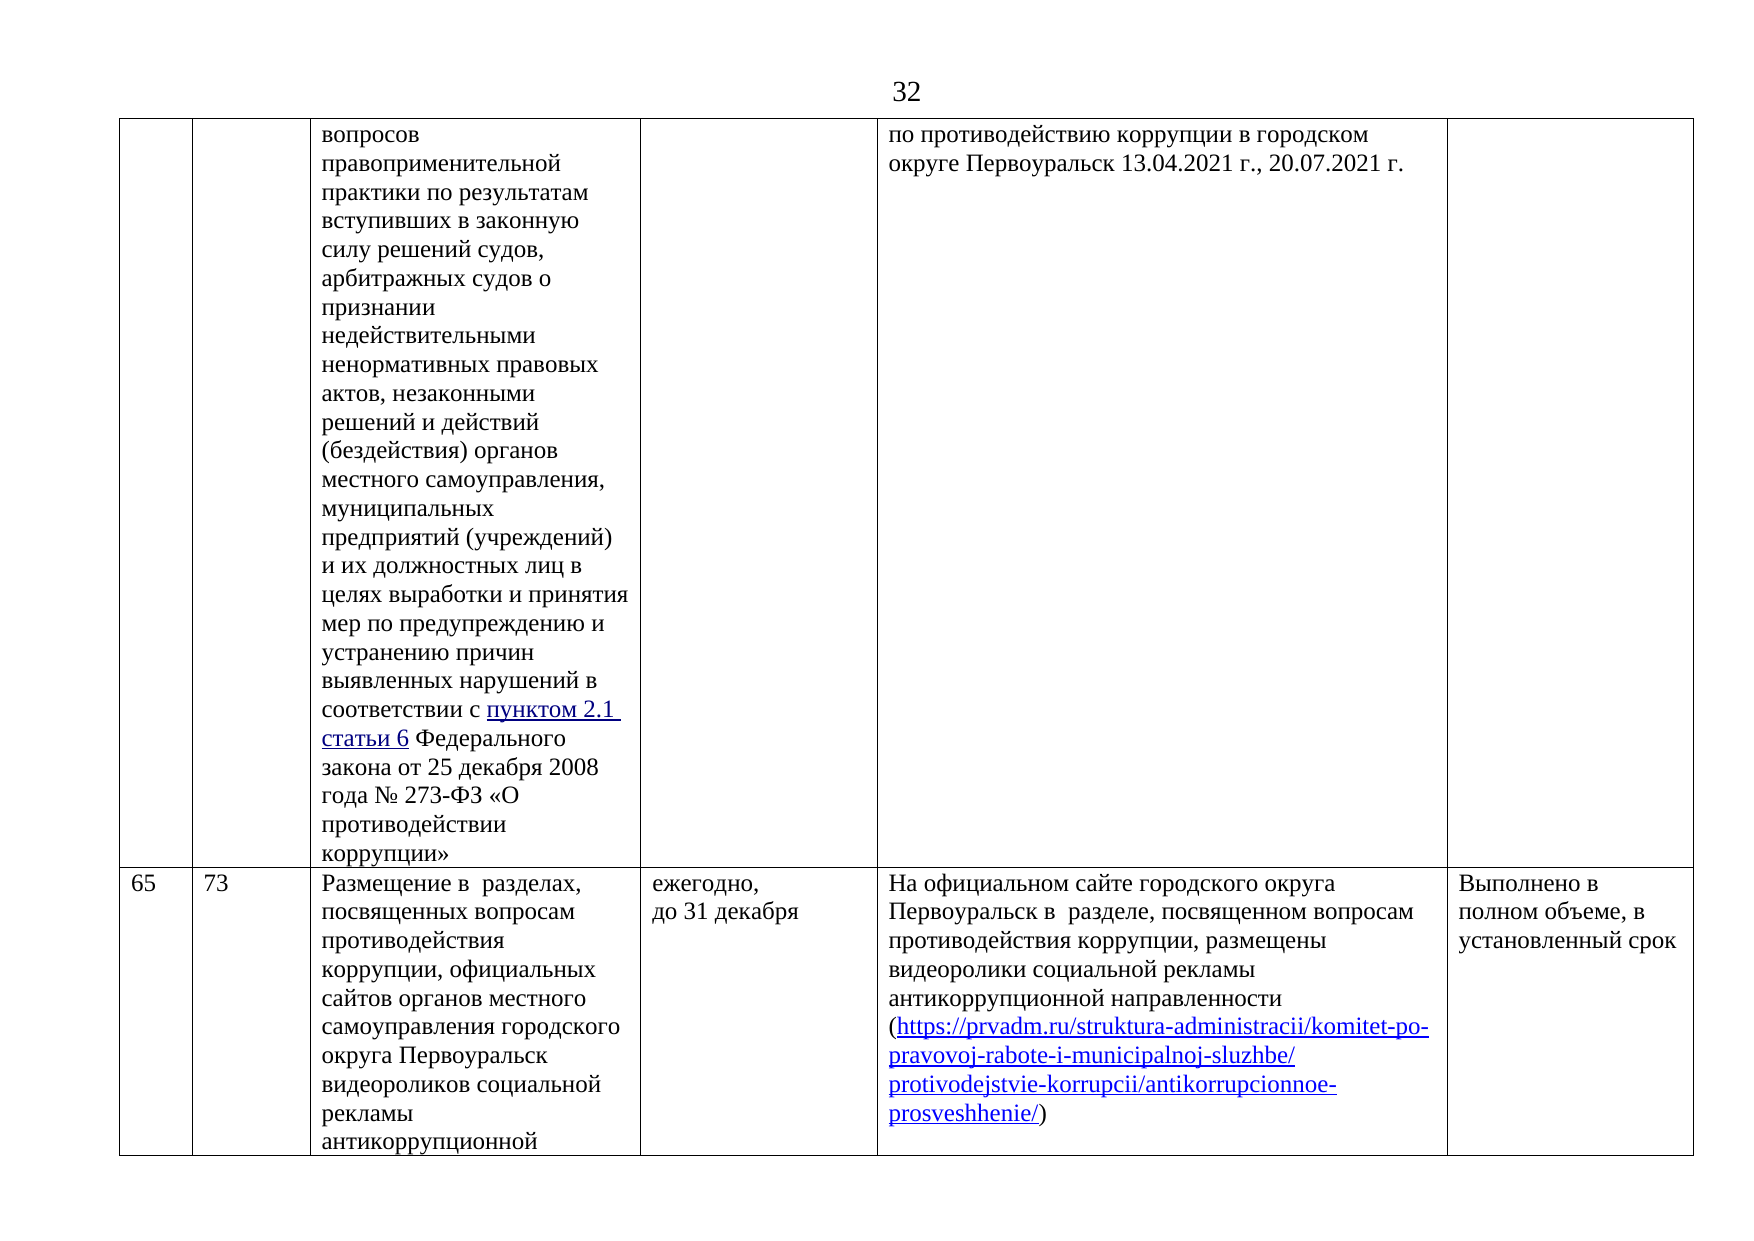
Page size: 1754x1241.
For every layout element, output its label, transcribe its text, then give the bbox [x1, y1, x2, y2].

table_cell ежегодно, до 31 декабря [641, 868, 877, 1155]
table_cell вопросов правоприменительной практики по результатам вступивших в законную силу решений судов, арбитражных судов о признании недействительными ненормативных правовых актов, незаконными решений и действий (бездействия) органов местного самоуправления, муниципальных предприятий (учреждений) и их должностных лиц в целях выработки и принятия мер по предупреждению и устранению причин выявленных нарушений в соответствии с пунктом 2.1 статьи 6 Федерального закона от 25 декабря 2008 года № 273-ФЗ «О противодействии коррупции» [311, 119, 640, 867]
table_cell по противодействию коррупции в городском округе Первоуральск 13.04.2021 г., 20.07.2021 г. [878, 119, 1447, 867]
table_cell [1448, 119, 1693, 867]
table_cell [193, 119, 310, 867]
table_cell Размещение в разделах, посвященных вопросам противодействия коррупции, официальных сайтов органов местного самоуправления городского округа Первоуральск видеороликов социальной рекламы антикоррупционной [311, 868, 640, 1155]
table_cell 65 [120, 868, 192, 1155]
table_cell Выполнено в полном объеме, в установленный срок [1448, 868, 1693, 1155]
table_cell [641, 119, 877, 867]
table_cell 73 [193, 868, 310, 1155]
table_cell [120, 119, 192, 867]
table_cell На официальном сайте городского округа Первоуральск в разделе, посвященном вопросам противодействия коррупции, размещены видеоролики социальной рекламы антикоррупционной направленности (https://prvadm.ru/struktura-administracii/komitet-po-pravovoj-rabote-i-municipalnoj-sluzhbe/protivodejstvie-korrupcii/antikorrupcionnoe-prosveshhenie/) [878, 868, 1447, 1155]
